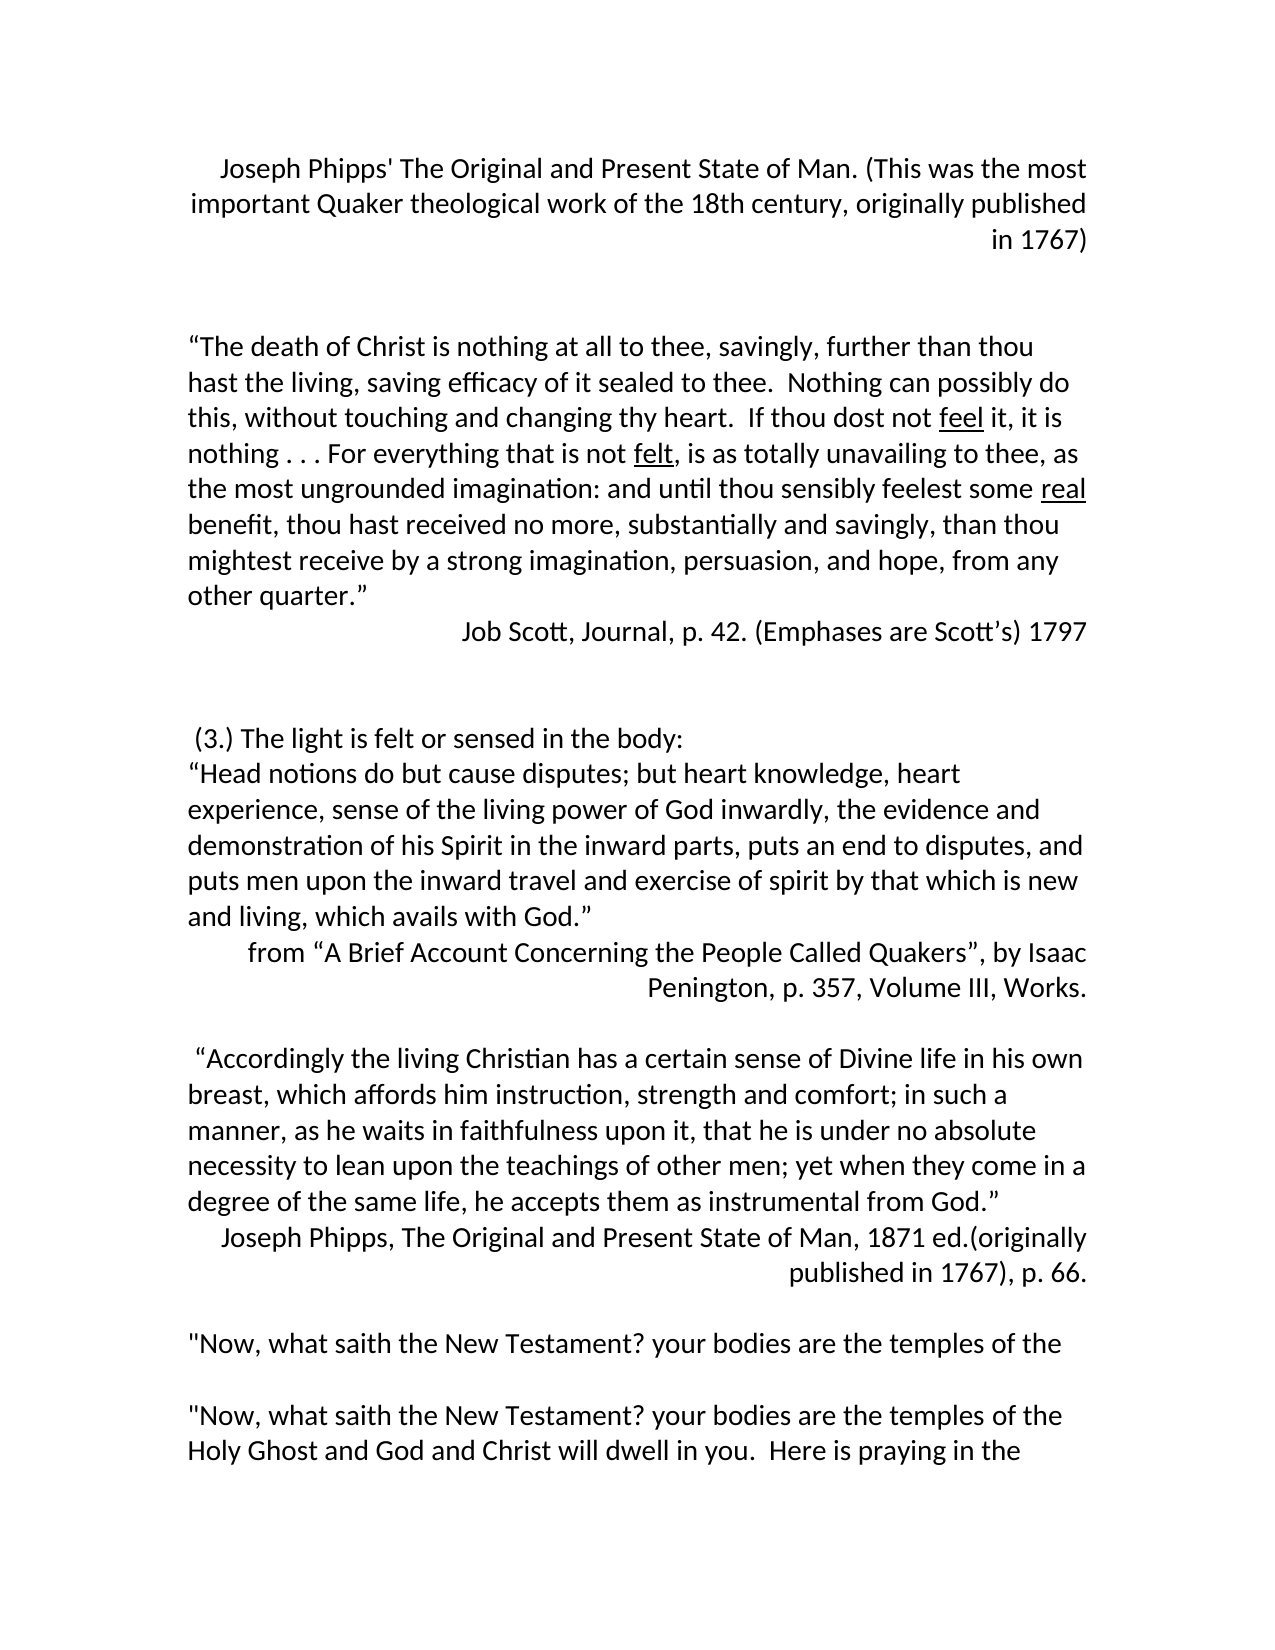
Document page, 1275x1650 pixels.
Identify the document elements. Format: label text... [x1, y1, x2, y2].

text from “A Brief Account Concerning the People Called Quakers”, by Isaac Penington, p. 357, Volume III, Works. [187, 934, 1087, 1005]
text "Now, what saith the New Testament? your bodies are the temples of the Holy Ghost and God and Christ will dwell in you. Here is praying in the [187, 1397, 1087, 1468]
text (3.) The light is felt or sensed in the body: [187, 720, 1087, 756]
text “Head notions do but cause disputes; but heart knowledge, heart experience, sense of the living power of God inwardly, the evidence and demonstration of his Spirit in the inward parts, puts an end to disputes, and puts men upon the inward travel and exercise of spirit by that which is new and living, which avails with God.” [187, 756, 1087, 934]
text Joseph Phipps' The Original and Present State of Man. (This was the most important Quaker theological work of the 18th century, originally published in 1767) [187, 150, 1087, 257]
text “The death of Christ is nothing at all to thee, savingly, further than thou hast the living, saving efficacy of it sealed to thee. Nothing can possibly do this, without touching and changing thy heart. If thou dost not feel it, it is nothing . . . For everything that is not felt, is as totally unavailing to thee, as the most ungrounded imagination: and until thou sensibly feelest some real benefit, thou hast received no more, substantially and savingly, than thou mightest receive by a strong imagination, persuasion, and hope, from any other quarter.” [187, 328, 1087, 613]
text Joseph Phipps, The Original and Present State of Man, 1871 ed.(originally published in 1767), p. 66. [187, 1219, 1087, 1290]
text “Accordingly the living Christian has a certain sense of Divine life in his own breast, which affords him instruction, strength and comfort; in such a manner, as he waits in faithfulness upon it, that he is under no absolute necessity to lean upon the teachings of other men; yet when they come in a degree of the same life, he accepts them as instrumental from God.” [187, 1041, 1087, 1219]
text Job Scott, Journal, p. 42. (Emphases are Scott’s) 1797 [187, 613, 1087, 649]
text "Now, what saith the New Testament? your bodies are the temples of the [187, 1326, 1087, 1361]
